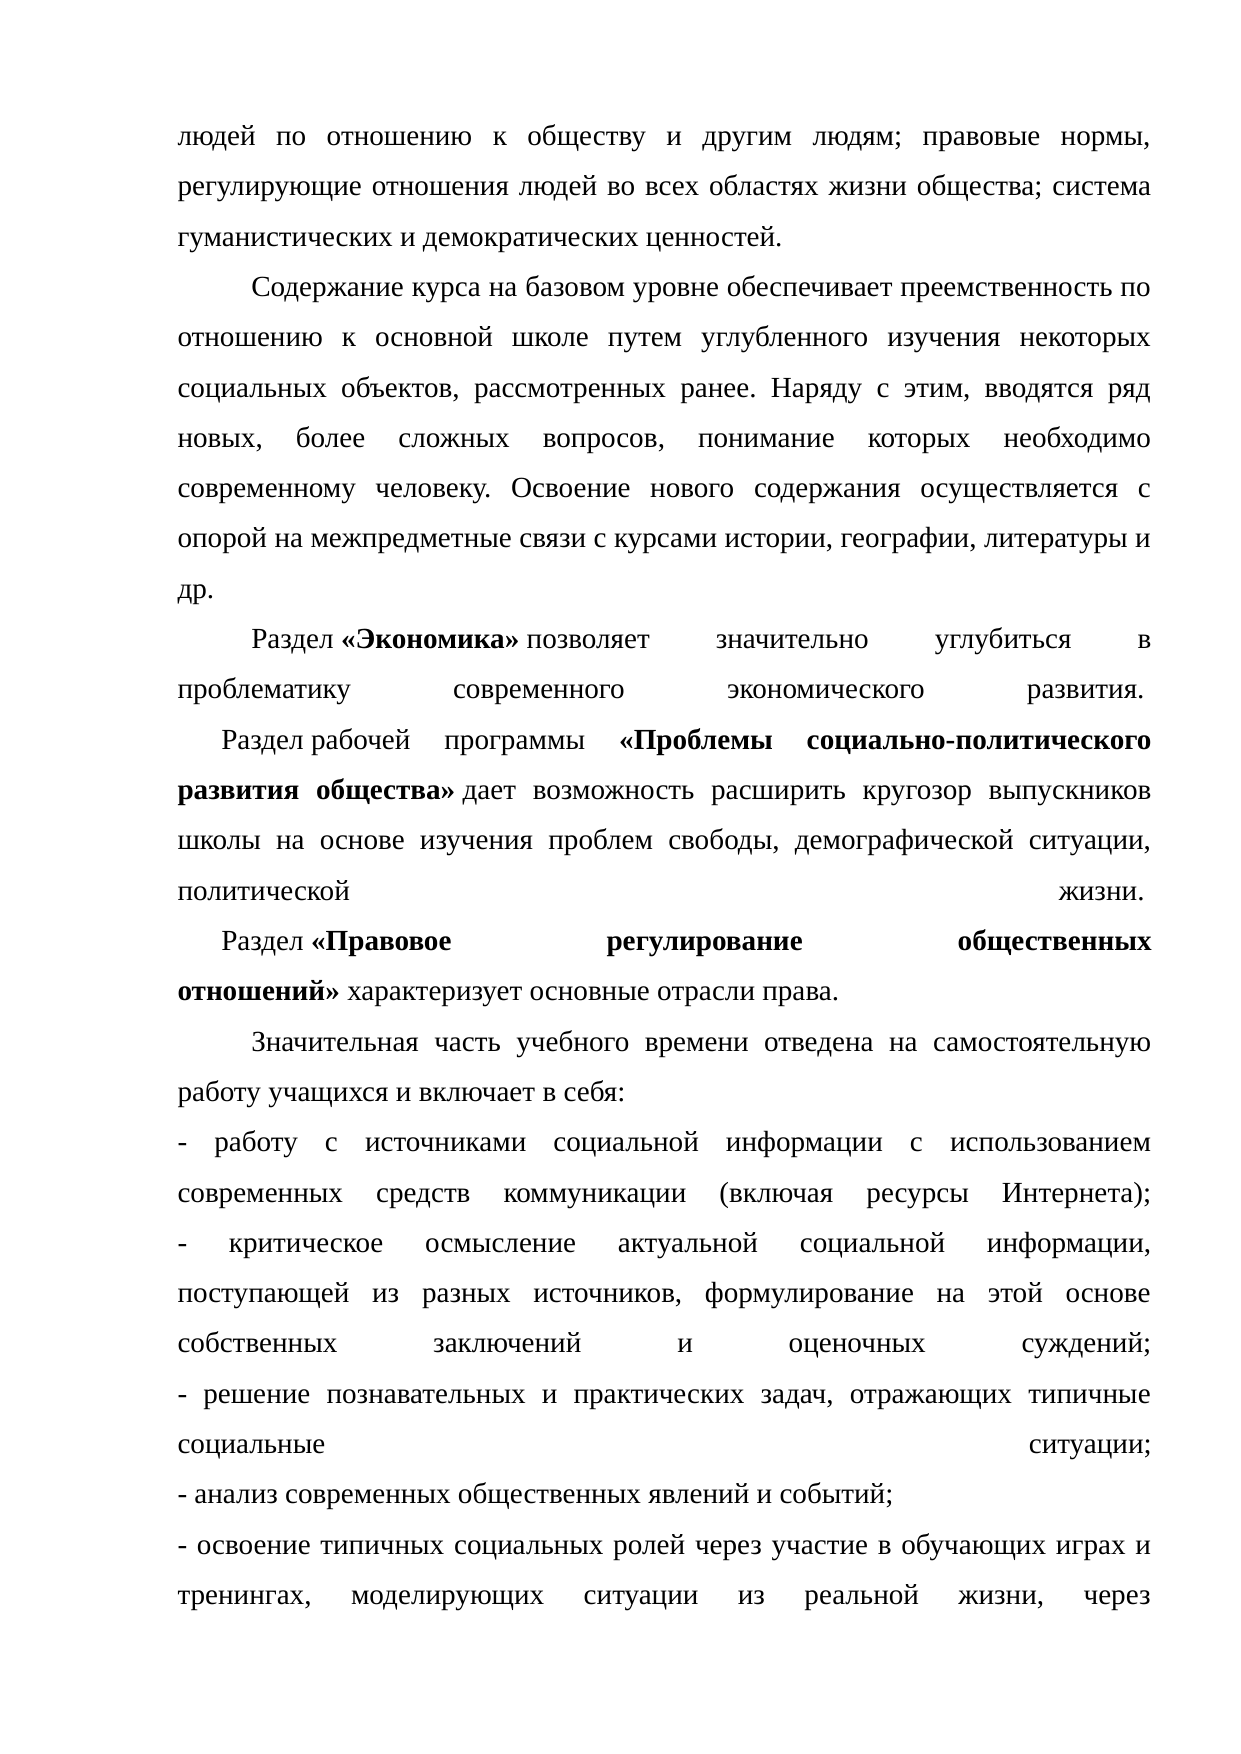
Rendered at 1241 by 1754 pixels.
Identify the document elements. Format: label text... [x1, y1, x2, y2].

text - работу с источниками социальной информации с использованием современных средств коммуникации (включая ресурсы Интернета); - критическое осмысление актуальной социальной информации, поступающей из разных источников, формулирование на этой основе собственных заключений и оценочных суждений; - решение познавательных и практических задач, отражающих типичные социальные ситуации; - анализ современных общественных явлений и событий; [177, 1124, 1152, 1510]
text людей по отношению к обществу и другим людям; правовые нормы, регулирующие отношения людей во всех областях жизни общества; система гуманистических и демократических ценностей. [177, 118, 1152, 252]
text Раздел «Экономика» позволяет значительно углубиться в проблематику современного экономического развития. Раздел рабочей программы «Проблемы социально-политического развития общества» дает возможность расширить кругозор выпускников школы на основе изучения проблем свободы, демографической ситуации, политической жизни. Раздел «Правовое регулирование общественных отношений» характеризует основные отрасли права. [177, 621, 1152, 1007]
text Содержание курса на базовом уровне обеспечивает преемственность по отношению к основной школе путем углубленного изучения некоторых социальных объектов, рассмотренных ранее. Наряду с этим, вводятся ряд новых, более сложных вопросов, понимание которых необходимо современному человеку. Освоение нового содержания осуществляется с опорой на межпредметные связи с курсами истории, географии, литературы и др. [177, 269, 1152, 604]
text Значительная часть учебного времени отведена на самостоятельную работу учащихся и включает в себя: [177, 1024, 1152, 1108]
text - освоение типичных социальных ролей через участие в обучающих играх и тренингах, моделирующих ситуации из реальной жизни, через [177, 1527, 1152, 1611]
